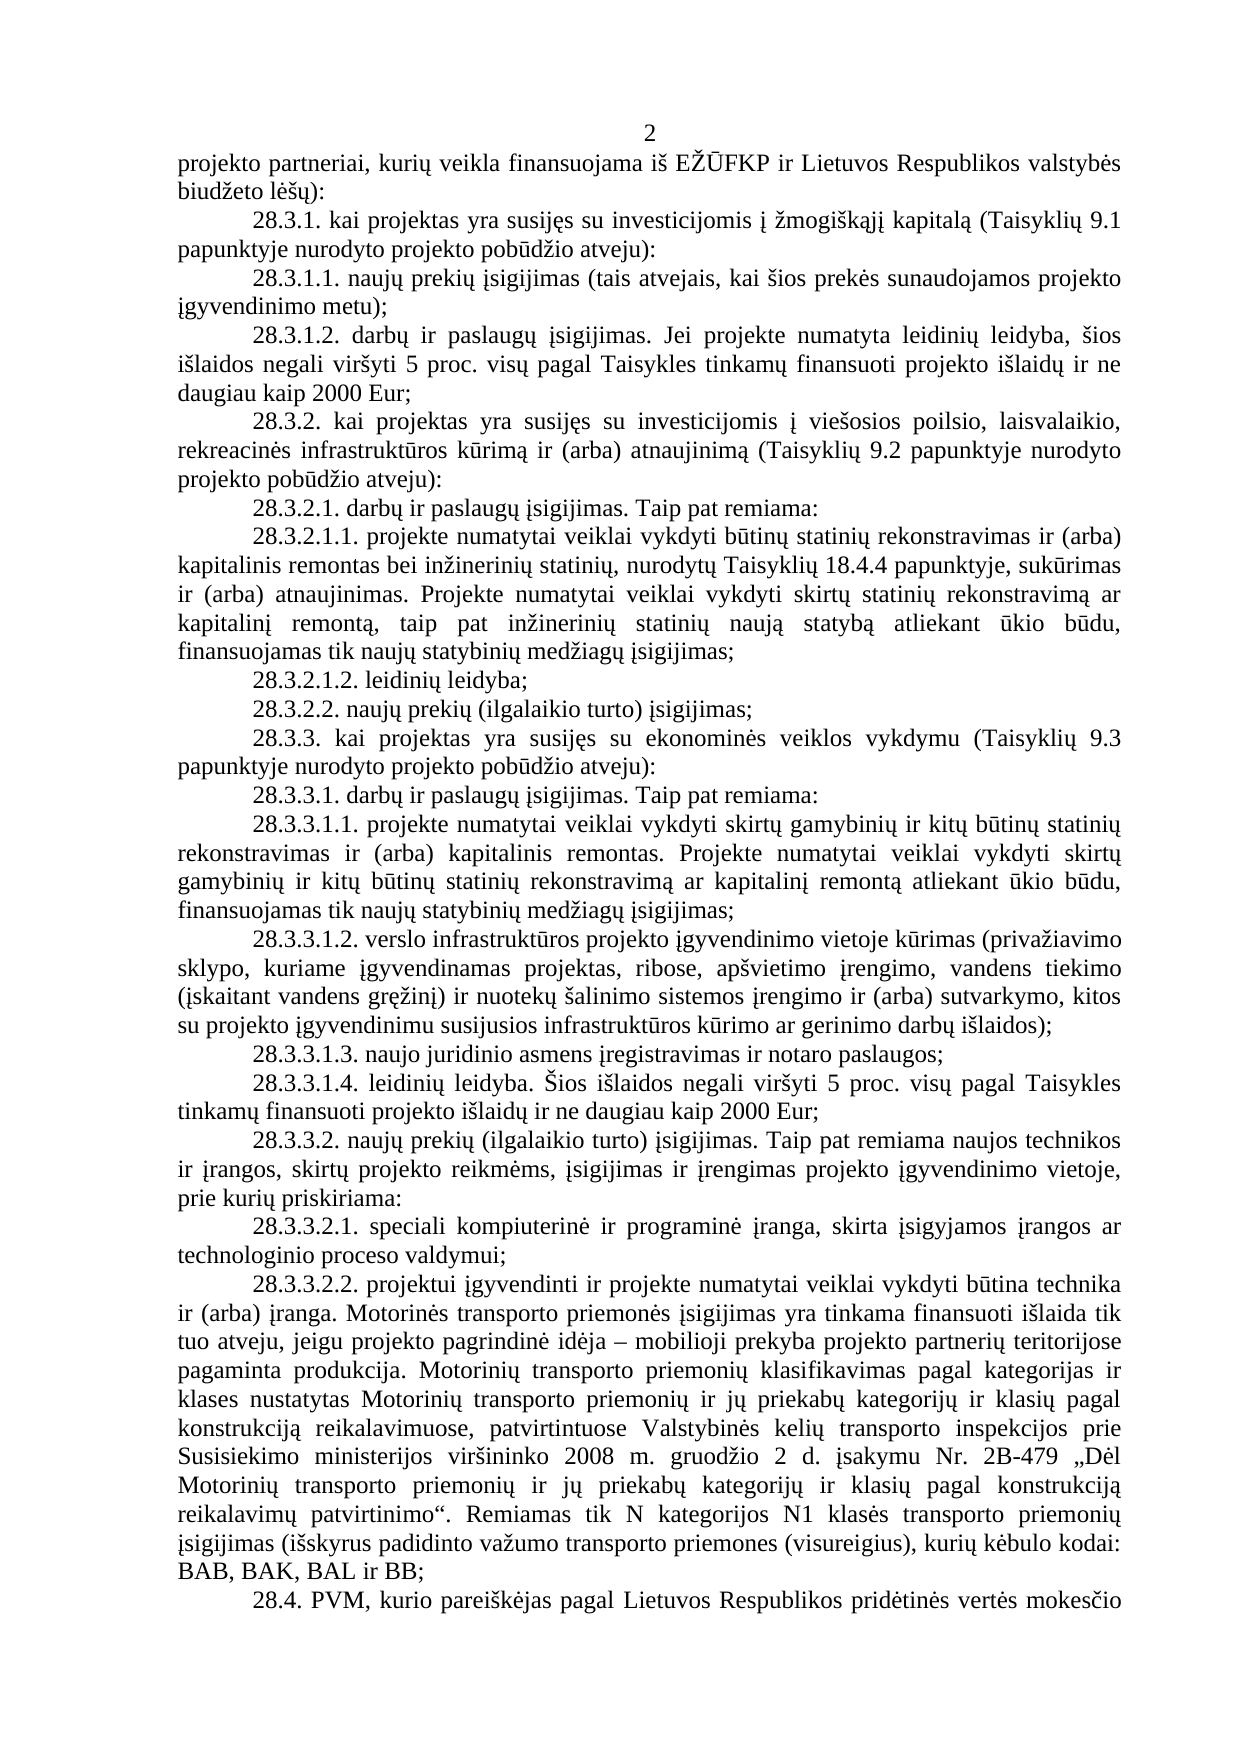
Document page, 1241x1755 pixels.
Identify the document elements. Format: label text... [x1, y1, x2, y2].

text 28.3.3.1.3. naujo juridinio asmens įregistravimas ir notaro paslaugos; [177, 1039, 1122, 1068]
text 28.3.2. kai projektas yra susijęs su investicijomis į viešosios poilsio, laisvalaikio, rekreacinės infrastruktūros kūrimą ir (arba) atnaujinimą (Taisyklių 9.2 papunktyje nurodyto projekto pobūdžio atveju): [177, 406, 1122, 493]
text 28.3.3.1.4. leidinių leidyba. Šios išlaidos negali viršyti 5 proc. visų pagal Taisykles tinkamų finansuoti projekto išlaidų ir ne daugiau kaip 2000 Eur; [177, 1068, 1122, 1125]
text 28.3.3.2. naujų prekių (ilgalaikio turto) įsigijimas. Taip pat remiama naujos technikos ir įrangos, skirtų projekto reikmėms, įsigijimas ir įrengimas projekto įgyvendinimo vietoje, prie kurių priskiriama: [177, 1125, 1122, 1211]
text 28.3.3.2.1. speciali kompiuterinė ir programinė įranga, skirta įsigyjamos įrangos ar technologinio proceso valdymui; [177, 1211, 1122, 1269]
text 28.3.2.1.1. projekte numatytai veiklai vykdyti būtinų statinių rekonstravimas ir (arba) kapitalinis remontas bei inžinerinių statinių, nurodytų Taisyklių 18.4.4 papunktyje, sukūrimas ir (arba) atnaujinimas. Projekte numatytai veiklai vykdyti skirtų statinių rekonstravimą ar kapitalinį remontą, taip pat inžinerinių statinių naują statybą atliekant ūkio būdu, finansuojamas tik naujų statybinių medžiagų įsigijimas; [177, 521, 1122, 665]
text 28.3.2.1.2. leidinių leidyba; [177, 665, 1122, 694]
text 28.3.3.1.1. projekte numatytai veiklai vykdyti skirtų gamybinių ir kitų būtinų statinių rekonstravimas ir (arba) kapitalinis remontas. Projekte numatytai veiklai vykdyti skirtų gamybinių ir kitų būtinų statinių rekonstravimą ar kapitalinį remontą atliekant ūkio būdu, finansuojamas tik naujų statybinių medžiagų įsigijimas; [177, 809, 1122, 924]
text 28.3.2.2. naujų prekių (ilgalaikio turto) įsigijimas; [177, 694, 1122, 723]
text 28.4. PVM, kurio pareiškėjas pagal Lietuvos Respublikos pridėtinės vertės mokesčio [177, 1585, 1122, 1614]
text 28.3.3.1. darbų ir paslaugų įsigijimas. Taip pat remiama: [177, 780, 1122, 809]
text 28.3.1.2. darbų ir paslaugų įsigijimas. Jei projekte numatyta leidinių leidyba, šios išlaidos negali viršyti 5 proc. visų pagal Taisykles tinkamų finansuoti projekto išlaidų ir ne daugiau kaip 2000 Eur; [177, 320, 1122, 406]
text 28.3.2.1. darbų ir paslaugų įsigijimas. Taip pat remiama: [177, 493, 1122, 521]
text 28.3.3. kai projektas yra susijęs su ekonominės veiklos vykdymu (Taisyklių 9.3 papunktyje nurodyto projekto pobūdžio atveju): [177, 723, 1122, 780]
text 28.3.1.1. naujų prekių įsigijimas (tais atvejais, kai šios prekės sunaudojamos projekto įgyvendinimo metu); [177, 263, 1122, 320]
text 28.3.3.2.2. projektui įgyvendinti ir projekte numatytai veiklai vykdyti būtina technika ir (arba) įranga. Motorinės transporto priemonės įsigijimas yra tinkama finansuoti išlaida tik tuo atveju, jeigu projekto pagrindinė idėja – mobilioji prekyba projekto partnerių teritorijose pagaminta produkcija. Motorinių transporto priemonių klasifikavimas pagal kategorijas ir klases nustatytas Motorinių transporto priemonių ir jų priekabų kategorijų ir klasių pagal konstrukciją reikalavimuose, patvirtintuose Valstybinės kelių transporto inspekcijos prie Susisiekimo ministerijos viršininko 2008 m. gruodžio 2 d. įsakymu Nr. 2B-479 „Dėl Motorinių transporto priemonių ir jų priekabų kategorijų ir klasių pagal konstrukciją reikalavimų patvirtinimo“. Remiamas tik N kategorijos N1 klasės transporto priemonių įsigijimas (išskyrus padidinto važumo transporto priemones (visureigius), kurių kėbulo kodai: BAB, BAK, BAL ir BB; [177, 1269, 1122, 1585]
text 28.3.1. kai projektas yra susijęs su investicijomis į žmogiškąjį kapitalą (Taisyklių 9.1 papunktyje nurodyto projekto pobūdžio atveju): [177, 205, 1122, 263]
text 28.3.3.1.2. verslo infrastruktūros projekto įgyvendinimo vietoje kūrimas (privažiavimo sklypo, kuriame įgyvendinamas projektas, ribose, apšvietimo įrengimo, vandens tiekimo (įskaitant vandens gręžinį) ir nuotekų šalinimo sistemos įrengimo ir (arba) sutvarkymo, kitos su projekto įgyvendinimu susijusios infrastruktūros kūrimo ar gerinimo darbų išlaidos); [177, 924, 1122, 1039]
text projekto partneriai, kurių veikla finansuojama iš EŽŪFKP ir Lietuvos Respublikos valstybės biudžeto lėšų): [177, 148, 1122, 205]
